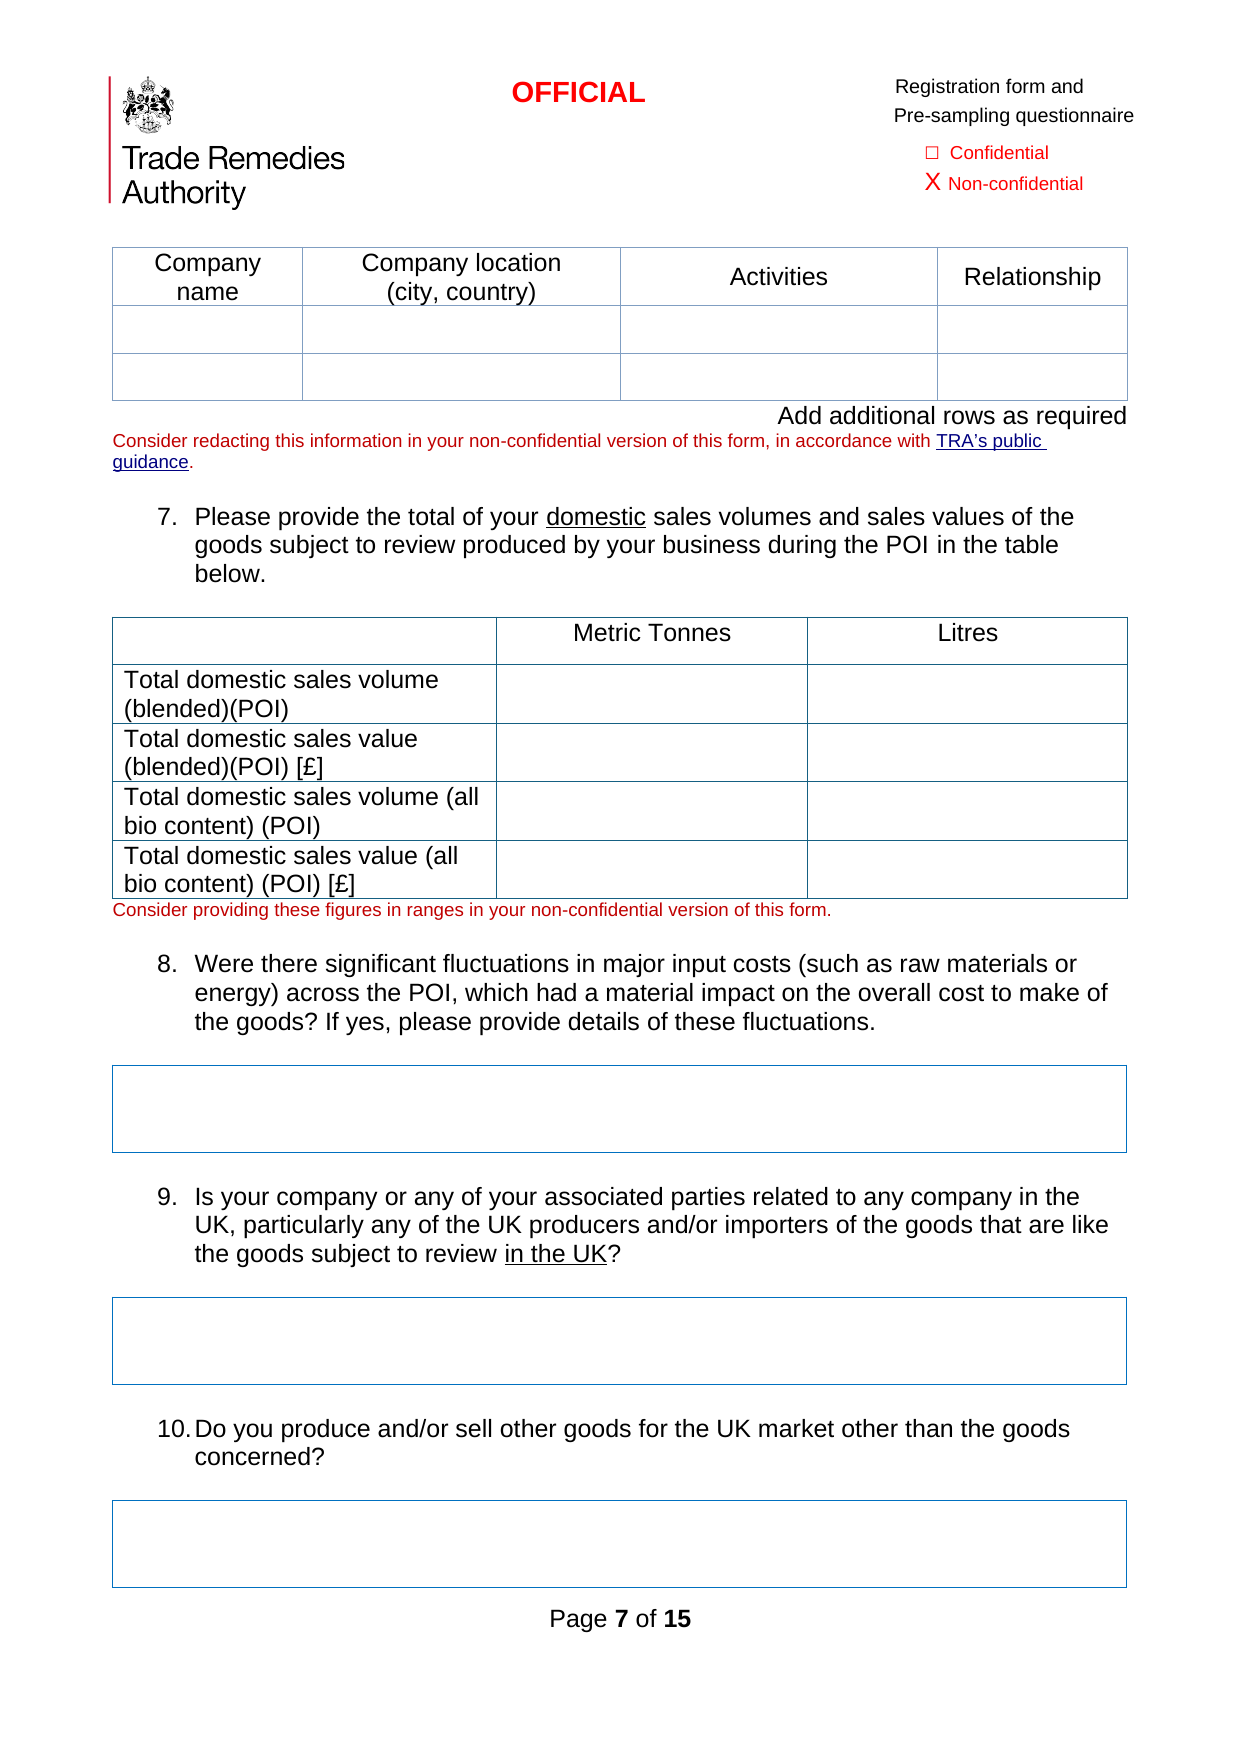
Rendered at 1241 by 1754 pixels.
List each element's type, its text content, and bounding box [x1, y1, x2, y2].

table_cell [808, 782, 1127, 839]
table_cell [497, 665, 807, 722]
table_header Activities [621, 248, 937, 305]
table_cell [497, 782, 807, 839]
table_cell [497, 841, 807, 898]
table_cell Total domestic sales value (all bio content) (POI) [£] [113, 841, 496, 898]
text Consider providing these figures in ranges in your non-confidential version of this form. [112, 899, 1128, 921]
table_cell Total domestic sales value (blended)(POI) [£] [113, 724, 496, 781]
table_cell [621, 354, 937, 400]
table_header [113, 1298, 1126, 1384]
table_cell [938, 354, 1127, 400]
table_cell Total domestic sales volume (all bio content) (POI) [113, 782, 496, 839]
table_header Metric Tonnes [497, 618, 807, 664]
table_cell [621, 306, 937, 353]
table_cell [808, 724, 1127, 781]
text Add additional rows as required [112, 401, 1128, 430]
table_cell [808, 841, 1127, 898]
table_cell [497, 724, 807, 781]
table_header Company location (city, country) [303, 248, 620, 305]
table_cell [113, 306, 302, 353]
list Were there significant fluctuations in major input costs (such as raw materials or energy) across the POI, which had a material impact on the overall cost to make of the goods? If yes, please provide details of these fluctuations. [157, 949, 1128, 1036]
table_cell [113, 354, 302, 400]
table_header [113, 618, 496, 664]
list Please provide the total of your domestic sales volumes and sales values of the goods subject to review produced by your business during the POI in the table below. [157, 502, 1128, 588]
table_header Litres [808, 618, 1127, 664]
list Do you produce and/or sell other goods for the UK market other than the goods concerned? [157, 1414, 1128, 1471]
table_cell [303, 306, 620, 353]
table_cell [808, 665, 1127, 722]
table_header [113, 1501, 1126, 1587]
list Is your company or any of your associated parties related to any company in the UK, particularly any of the UK producers and/or importers of the goods that are like the goods subject to review in the UK? [157, 1182, 1128, 1268]
table_cell [938, 306, 1127, 353]
table_header [113, 1066, 1126, 1152]
table_header Company name [113, 248, 302, 305]
table_cell [303, 354, 620, 400]
text Consider redacting this information in your non-confidential version of this form, in accordance with TRA’s public guidance. [112, 430, 1128, 473]
table_header Relationship [938, 248, 1127, 305]
table_cell Total domestic sales volume (blended)(POI) [113, 665, 496, 722]
